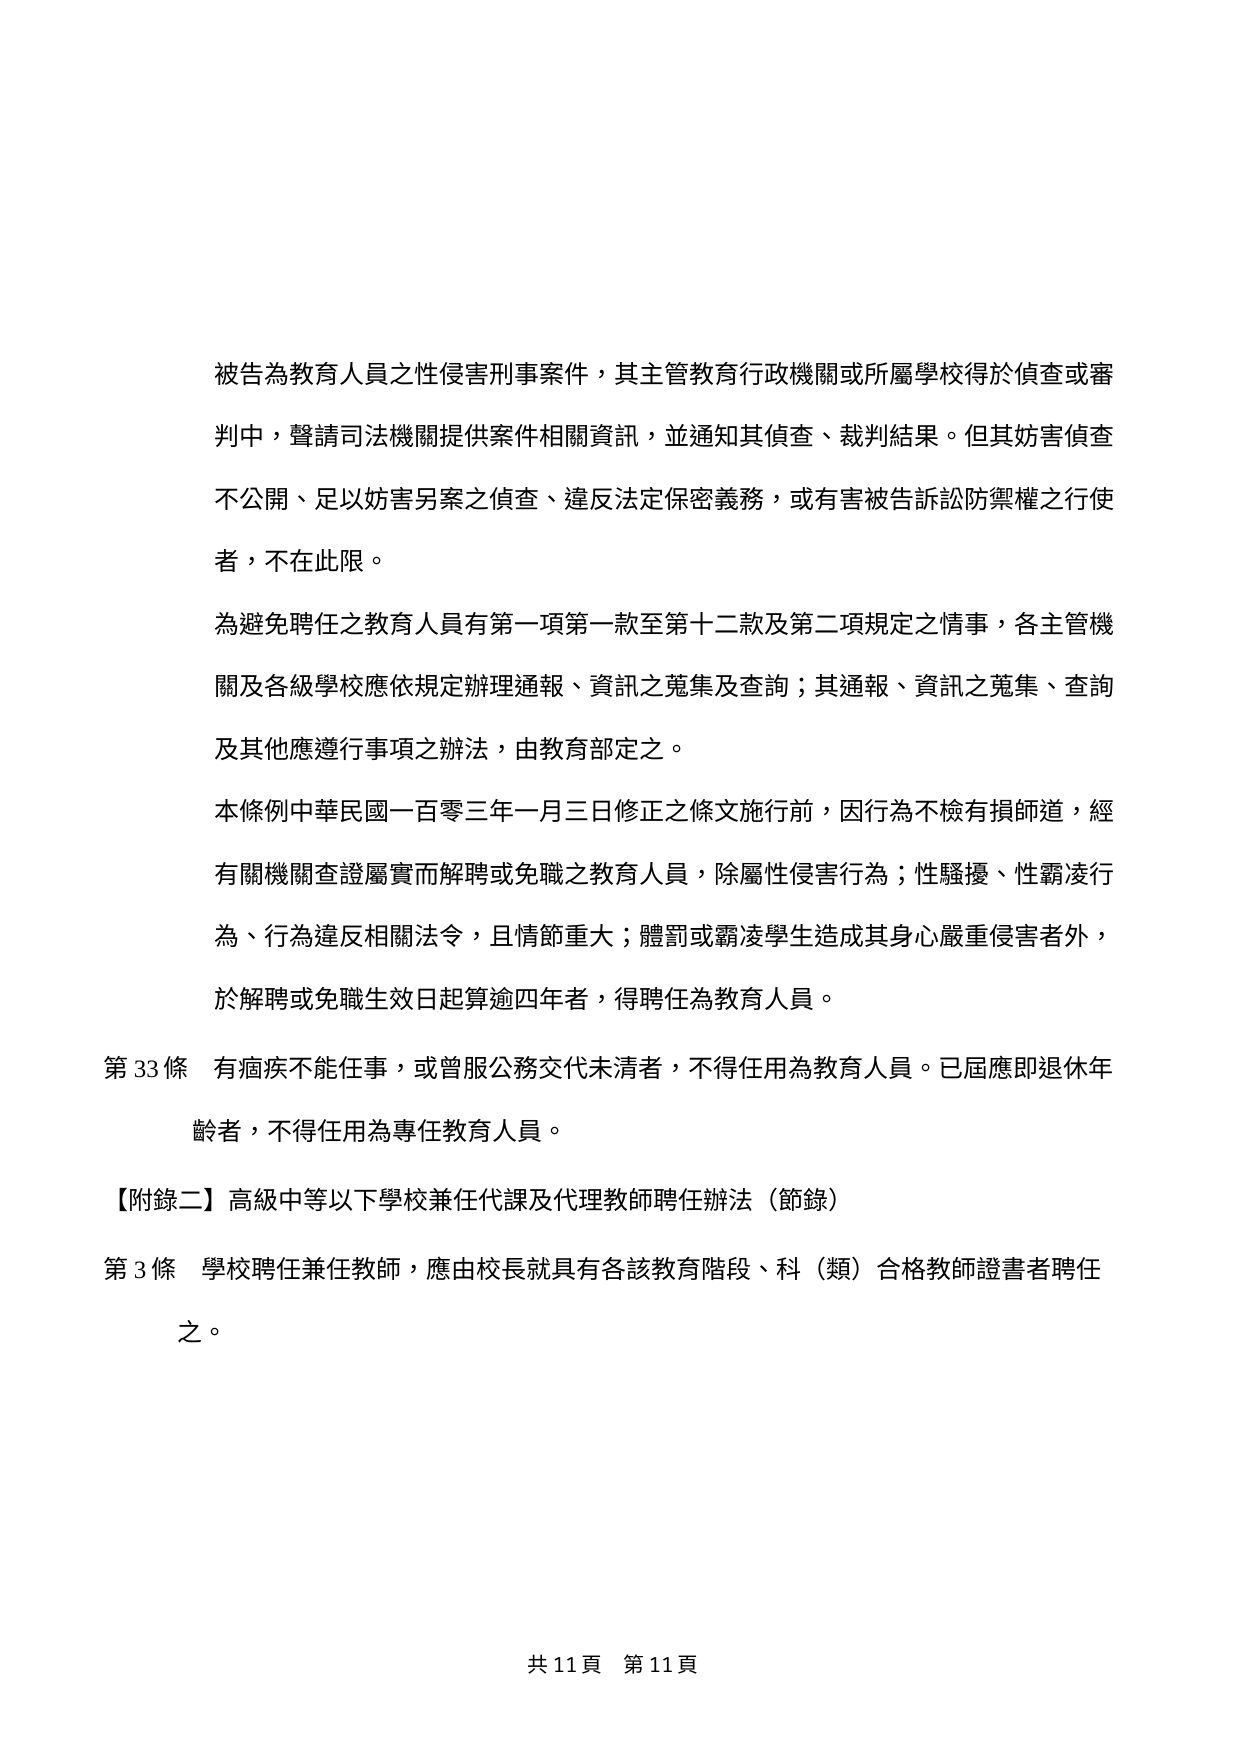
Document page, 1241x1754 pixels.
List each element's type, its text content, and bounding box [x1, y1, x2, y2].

text 為避免聘任之教育人員有第一項第一款至第十二款及第二項規定之情事，各主管機關及各級學校應依規定辦理通報、資訊之蒐集及查詢；其通報、資訊之蒐集、查詢及其他應遵行事項之辦法，由教育部定之。 [214, 581, 1122, 768]
text 第3條 學校聘任兼任教師，應由校長就具有各該教育階段、科（類）合格教師證書者聘任之。 [103, 1226, 1122, 1351]
text 本條例中華民國一百零三年一月三日修正之條文施行前，因行為不檢有損師道，經有關機關查證屬實而解聘或免職之教育人員，除屬性侵害行為；性騷擾、性霸凌行為、行為違反相關法令，且情節重大；體罰或霸凌學生造成其身心嚴重侵害者外，於解聘或免職生效日起算逾四年者，得聘任為教育人員。 [214, 768, 1122, 1018]
text 第33條 有痼疾不能任事，或曾服公務交代未清者，不得任用為教育人員。已屆應即退休年齡者，不得任用為專任教育人員。 [103, 1025, 1122, 1150]
text 【附錄二】高級中等以下學校兼任代課及代理教師聘任辦法（節錄） [103, 1157, 1122, 1219]
text 被告為教育人員之性侵害刑事案件，其主管教育行政機關或所屬學校得於偵查或審判中，聲請司法機關提供案件相關資訊，並通知其偵查、裁判結果。但其妨害偵查不公開、足以妨害另案之偵查、違反法定保密義務，或有害被告訴訟防禦權之行使者，不在此限。 [214, 331, 1122, 581]
